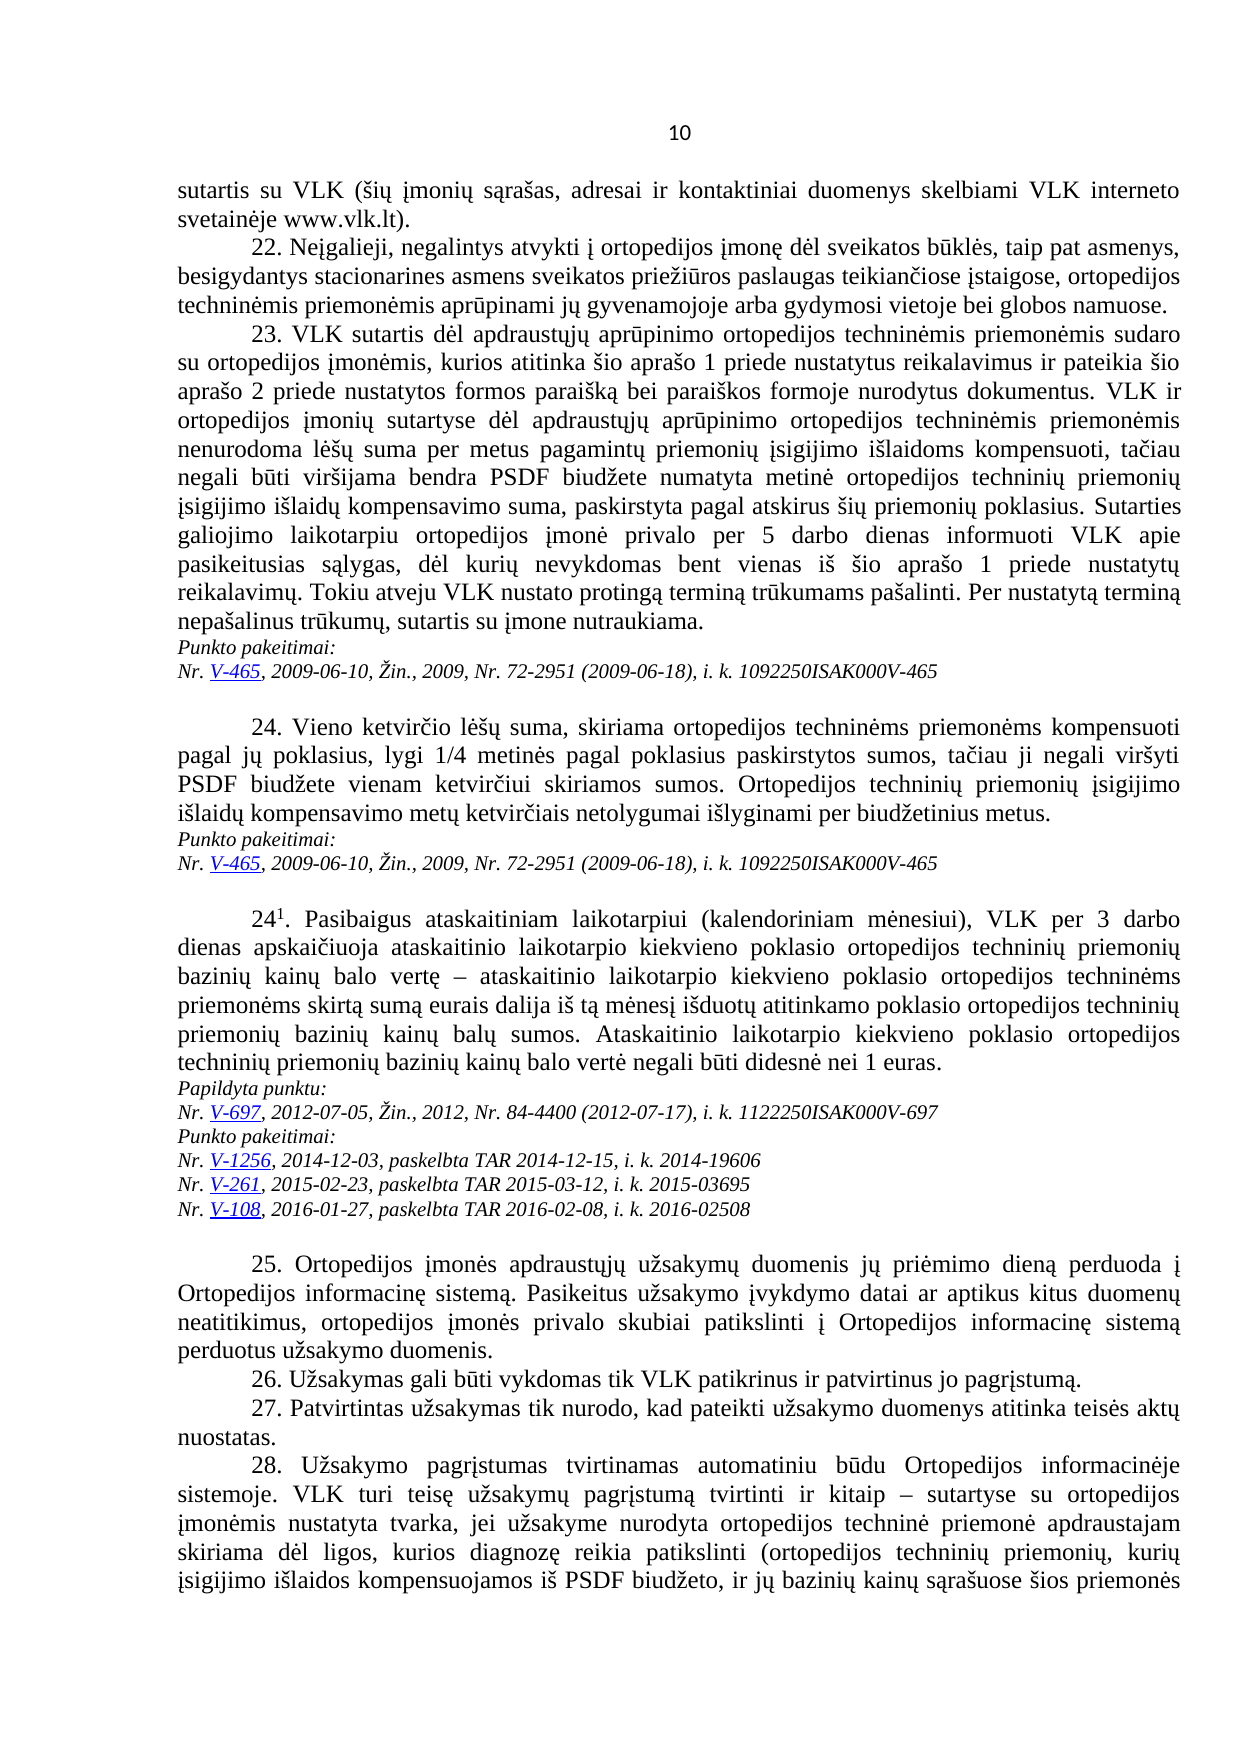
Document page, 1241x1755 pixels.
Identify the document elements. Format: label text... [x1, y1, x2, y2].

text Nr. V-465, 2009-06-10, Žin., 2009, Nr. 72-2951 (2009-06-18), i. k. 1092250ISAK000V-465 [177, 659, 1181, 683]
text Nr. V-108, 2016-01-27, paskelbta TAR 2016-02-08, i. k. 2016-02508 [177, 1196, 1181, 1221]
text 26. Užsakymas gali būti vykdomas tik VLK patikrinus ir patvirtinus jo pagrįstumą. [177, 1364, 1181, 1393]
text Punkto pakeitimai: [177, 635, 1181, 659]
text sutartis su VLK (šių įmonių sąrašas, adresai ir kontaktiniai duomenys skelbiami VLK interneto svetainėje www.vlk.lt). [177, 175, 1181, 232]
text Nr. V-697, 2012-07-05, Žin., 2012, Nr. 84-4400 (2012-07-17), i. k. 1122250ISAK000V-697 [177, 1100, 1181, 1124]
text 241. Pasibaigus ataskaitiniam laikotarpiui (kalendoriniam mėnesiui), VLK per 3 darbo dienas apskaičiuoja ataskaitinio laikotarpio kiekvieno poklasio ortopedijos techninių priemonių bazinių kainų balo vertę – ataskaitinio laikotarpio kiekvieno poklasio ortopedijos techninėms priemonėms skirtą sumą eurais dalija iš tą mėnesį išduotų atitinkamo poklasio ortopedijos techninių priemonių bazinių kainų balų sumos. Ataskaitinio laikotarpio kiekvieno poklasio ortopedijos techninių priemonių bazinių kainų balo vertė negali būti didesnė nei 1 euras. [177, 904, 1181, 1076]
text Papildyta punktu: [177, 1076, 1181, 1100]
text 22. Neįgalieji, negalintys atvykti į ortopedijos įmonę dėl sveikatos būklės, taip pat asmenys, besigydantys stacionarines asmens sveikatos priežiūros paslaugas teikiančiose įstaigose, ortopedijos techninėmis priemonėmis aprūpinami jų gyvenamojoje arba gydymosi vietoje bei globos namuose. [177, 232, 1181, 319]
text 27. Patvirtintas užsakymas tik nurodo, kad pateikti užsakymo duomenys atitinka teisės aktų nuostatas. [177, 1393, 1181, 1451]
text 25. Ortopedijos įmonės apdraustųjų užsakymų duomenis jų priėmimo dieną perduoda į Ortopedijos informacinę sistemą. Pasikeitus užsakymo įvykdymo datai ar aptikus kitus duomenų neatitikimus, ortopedijos įmonės privalo skubiai patikslinti į Ortopedijos informacinę sistemą perduotus užsakymo duomenis. [177, 1249, 1181, 1364]
text 23. VLK sutartis dėl apdraustųjų aprūpinimo ortopedijos techninėmis priemonėmis sudaro su ortopedijos įmonėmis, kurios atitinka šio aprašo 1 priede nustatytus reikalavimus ir pateikia šio aprašo 2 priede nustatytos formos paraišką bei paraiškos formoje nurodytus dokumentus. VLK ir ortopedijos įmonių sutartyse dėl apdraustųjų aprūpinimo ortopedijos techninėmis priemonėmis nenurodoma lėšų suma per metus pagamintų priemonių įsigijimo išlaidoms kompensuoti, tačiau negali būti viršijama bendra PSDF biudžete numatyta metinė ortopedijos techninių priemonių įsigijimo išlaidų kompensavimo suma, paskirstyta pagal atskirus šių priemonių poklasius. Sutarties galiojimo laikotarpiu ortopedijos įmonė privalo per 5 darbo dienas informuoti VLK apie pasikeitusias sąlygas, dėl kurių nevykdomas bent vienas iš šio aprašo 1 priede nustatytų reikalavimų. Tokiu atveju VLK nustato protingą terminą trūkumams pašalinti. Per nustatytą terminą nepašalinus trūkumų, sutartis su įmone nutraukiama. [177, 319, 1181, 635]
text 28. Užsakymo pagrįstumas tvirtinamas automatiniu būdu Ortopedijos informacinėje sistemoje. VLK turi teisę užsakymų pagrįstumą tvirtinti ir kitaip – sutartyse su ortopedijos įmonėmis nustatyta tvarka, jei užsakyme nurodyta ortopedijos techninė priemonė apdraustajam skiriama dėl ligos, kurios diagnozę reikia patikslinti (ortopedijos techninių priemonių, kurių įsigijimo išlaidos kompensuojamos iš PSDF biudžeto, ir jų bazinių kainų sąrašuose šios priemonės [177, 1451, 1181, 1594]
text Punkto pakeitimai: [177, 1124, 1181, 1148]
text Punkto pakeitimai: [177, 827, 1181, 851]
text Nr. V-465, 2009-06-10, Žin., 2009, Nr. 72-2951 (2009-06-18), i. k. 1092250ISAK000V-465 [177, 851, 1181, 875]
text 24. Vieno ketvirčio lėšų suma, skiriama ortopedijos techninėms priemonėms kompensuoti pagal jų poklasius, lygi 1/4 metinės pagal poklasius paskirstytos sumos, tačiau ji negali viršyti PSDF biudžete vienam ketvirčiui skiriamos sumos. Ortopedijos techninių priemonių įsigijimo išlaidų kompensavimo metų ketvirčiais netolygumai išlyginami per biudžetinius metus. [177, 712, 1181, 827]
text Nr. V-1256, 2014-12-03, paskelbta TAR 2014-12-15, i. k. 2014-19606 [177, 1148, 1181, 1172]
text Nr. V-261, 2015-02-23, paskelbta TAR 2015-03-12, i. k. 2015-03695 [177, 1172, 1181, 1196]
